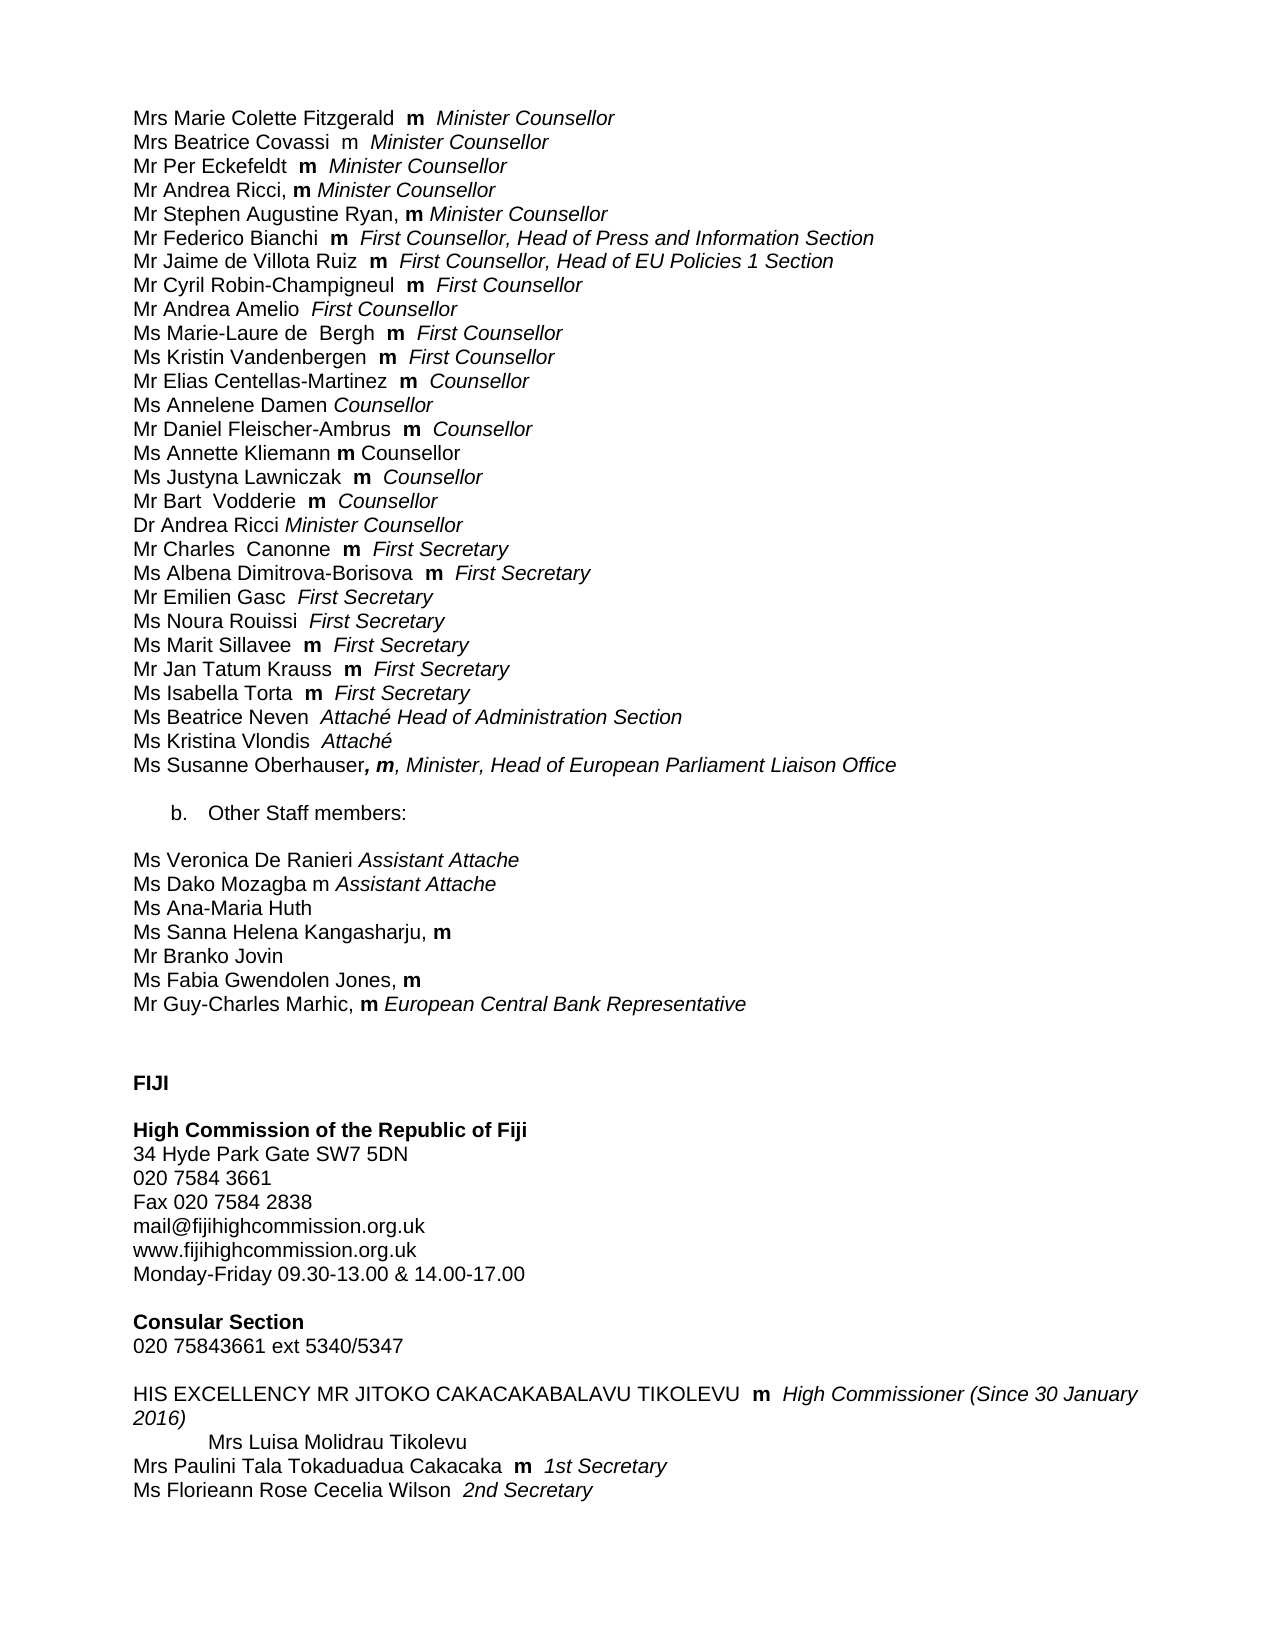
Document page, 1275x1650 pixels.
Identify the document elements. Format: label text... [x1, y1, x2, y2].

text Mrs Beatrice Covassi m Minister Counsellor [133, 129, 1181, 153]
text Fax 020 7584 2838 [133, 1190, 1181, 1214]
text Ms Ana-Maria Huth [133, 896, 1181, 920]
text Ms Kristin Vandenbergen m First Counsellor [133, 345, 1181, 369]
text Mr Per Eckefeldt m Minister Counsellor [133, 153, 1181, 177]
text Ms Fabia Gwendolen Jones, m [133, 968, 1181, 992]
text Mrs Luisa Molidrau Tikolevu [133, 1430, 1181, 1454]
text HIS EXCELLENCY MR JITOKO CAKACAKABALAVU TIKOLEVU m High Commissioner (Since 30 January 2016) [133, 1382, 1181, 1430]
text Mr Daniel Fleischer-Ambrus m Counsellor [133, 417, 1181, 441]
text Mr Bart Vodderie m Counsellor [133, 489, 1181, 513]
text Ms Sanna Helena Kangasharju, m [133, 920, 1181, 944]
text Ms Beatrice Neven Attaché Head of Administration Section [133, 704, 1181, 728]
text www.fijihighcommission.org.uk [133, 1238, 1181, 1262]
text Mr Elias Centellas-Martinez m Counsellor [133, 369, 1181, 393]
text Ms Isabella Torta m First Secretary [133, 681, 1181, 704]
text Monday-Friday 09.30-13.00 & 14.00-17.00 [133, 1262, 1181, 1286]
list Other Staff members: [170, 800, 1181, 824]
text Ms Florieann Rose Cecelia Wilson 2nd Secretary [133, 1478, 1181, 1502]
text Mr Emilien Gasc First Secretary [133, 585, 1181, 609]
text Mrs Paulini Tala Tokaduadua Cakacaka m 1st Secretary [133, 1454, 1181, 1478]
text Mr Andrea Ricci, m Minister Counsellor [133, 177, 1181, 201]
text Ms Veronica De Ranieri Assistant Attache [133, 848, 1181, 872]
text Mrs Marie Colette Fitzgerald m Minister Counsellor [133, 106, 1181, 129]
text Mr Andrea Amelio First Counsellor [133, 297, 1181, 321]
text Consular Section [133, 1310, 1181, 1334]
text Mr Branko Jovin [133, 944, 1181, 968]
text Mr Federico Bianchi m First Counsellor, Head of Press and Information Section [133, 225, 1181, 249]
text Mr Guy-Charles Marhic, m European Central Bank Representative [133, 992, 1181, 1016]
text Ms Marie-Laure de Bergh m First Counsellor [133, 321, 1181, 345]
text Mr Jan Tatum Krauss m First Secretary [133, 657, 1181, 681]
text Mr Jaime de Villota Ruiz m First Counsellor, Head of EU Policies 1 Section [133, 249, 1181, 273]
text Ms Kristina Vlondis Attaché [133, 728, 1181, 752]
text 020 75843661 ext 5340/5347 [133, 1334, 1181, 1358]
text Ms Noura Rouissi First Secretary [133, 609, 1181, 633]
text Dr Andrea Ricci Minister Counsellor [133, 513, 1181, 537]
text Ms Annelene Damen Counsellor [133, 393, 1181, 417]
text Ms Susanne Oberhauser, m, Minister, Head of European Parliament Liaison Office [133, 752, 1181, 776]
text Mr Stephen Augustine Ryan, m Minister Counsellor [133, 201, 1181, 225]
text Ms Albena Dimitrova-Borisova m First Secretary [133, 561, 1181, 585]
text Mr Cyril Robin-Champigneul m First Counsellor [133, 273, 1181, 297]
text 020 7584 3661 [133, 1166, 1181, 1190]
text Ms Annette Kliemann m Counsellor [133, 441, 1181, 465]
subtitle FIJI [133, 1070, 1181, 1094]
text Mr Charles Canonne m First Secretary [133, 537, 1181, 561]
text mail@fijihighcommission.org.uk [133, 1214, 1181, 1238]
text Ms Marit Sillavee m First Secretary [133, 633, 1181, 657]
subtitle High Commission of the Republic of Fiji [133, 1118, 1181, 1142]
text Ms Dako Mozagba m Assistant Attache [133, 872, 1181, 896]
text Ms Justyna Lawniczak m Counsellor [133, 465, 1181, 489]
text 34 Hyde Park Gate SW7 5DN [133, 1142, 1181, 1166]
